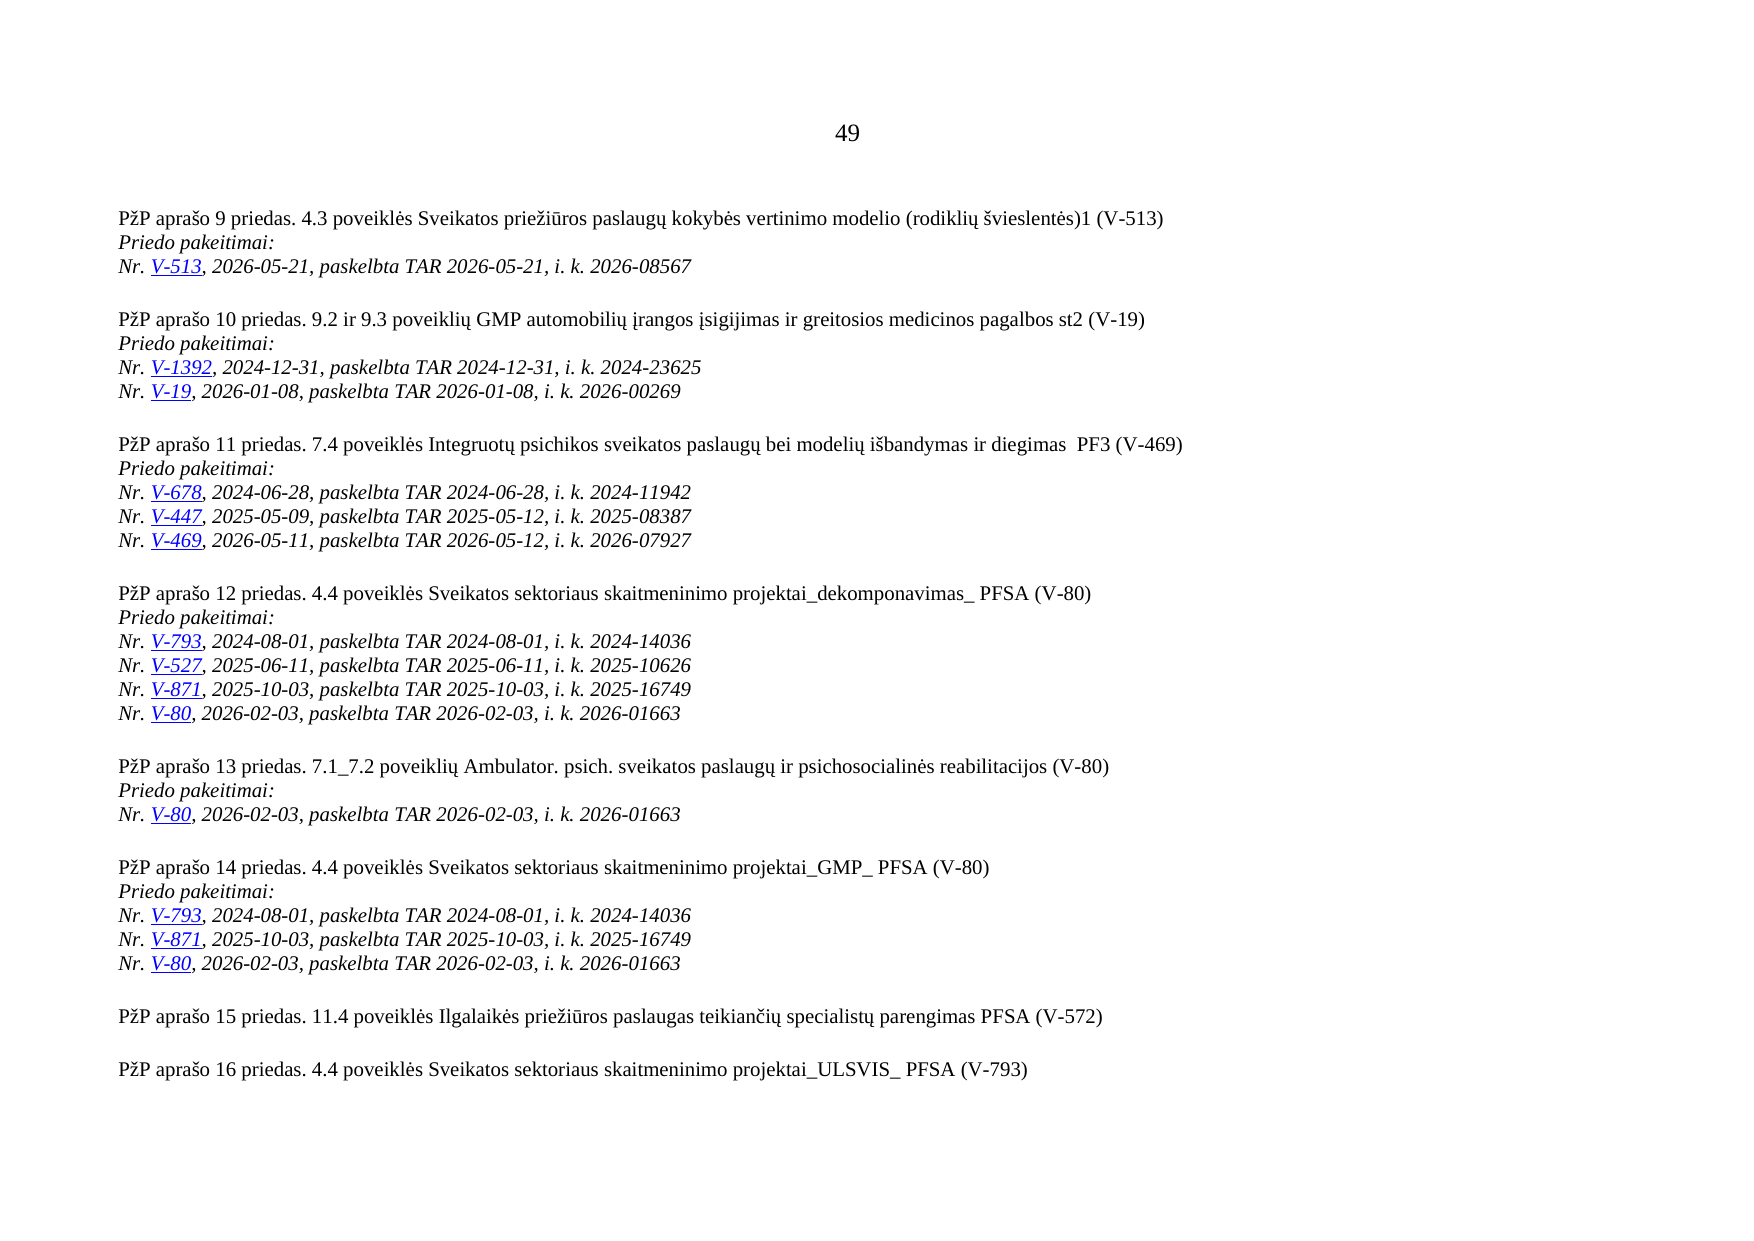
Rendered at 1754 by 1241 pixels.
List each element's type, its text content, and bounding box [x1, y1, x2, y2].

text Priedo pakeitimai: [118, 331, 1577, 355]
text Nr. V-793, 2024-08-01, paskelbta TAR 2024-08-01, i. k. 2024-14036 [118, 903, 1577, 927]
text PžP aprašo 10 priedas. 9.2 ir 9.3 poveiklių GMP automobilių įrangos įsigijimas ir greitosios medicinos pagalbos st2 (V-19) [118, 307, 1577, 331]
text Priedo pakeitimai: [118, 879, 1577, 903]
text Nr. V-80, 2026-02-03, paskelbta TAR 2026-02-03, i. k. 2026-01663 [118, 701, 1577, 725]
text Nr. V-513, 2026-05-21, paskelbta TAR 2026-05-21, i. k. 2026-08567 [118, 254, 1577, 278]
text Priedo pakeitimai: [118, 230, 1577, 254]
text Nr. V-80, 2026-02-03, paskelbta TAR 2026-02-03, i. k. 2026-01663 [118, 951, 1577, 975]
text PžP aprašo 16 priedas. 4.4 poveiklės Sveikatos sektoriaus skaitmeninimo projektai_ULSVIS_ PFSA (V-793) [118, 1057, 1577, 1081]
text Nr. V-527, 2025-06-11, paskelbta TAR 2025-06-11, i. k. 2025-10626 [118, 653, 1577, 677]
text Priedo pakeitimai: [118, 456, 1577, 480]
text Nr. V-80, 2026-02-03, paskelbta TAR 2026-02-03, i. k. 2026-01663 [118, 802, 1577, 826]
text Nr. V-793, 2024-08-01, paskelbta TAR 2024-08-01, i. k. 2024-14036 [118, 629, 1577, 653]
text Nr. V-19, 2026-01-08, paskelbta TAR 2026-01-08, i. k. 2026-00269 [118, 379, 1577, 403]
text PžP aprašo 14 priedas. 4.4 poveiklės Sveikatos sektoriaus skaitmeninimo projektai_GMP_ PFSA (V-80) [118, 855, 1577, 879]
text PžP aprašo 12 priedas. 4.4 poveiklės Sveikatos sektoriaus skaitmeninimo projektai_dekomponavimas_ PFSA (V-80) [118, 581, 1577, 605]
text PžP aprašo 11 priedas. 7.4 poveiklės Integruotų psichikos sveikatos paslaugų bei modelių išbandymas ir diegimas PF3 (V-469) [118, 432, 1577, 456]
text PžP aprašo 9 priedas. 4.3 poveiklės Sveikatos priežiūros paslaugų kokybės vertinimo modelio (rodiklių švieslentės)1 (V-513) [118, 206, 1577, 230]
text Nr. V-447, 2025-05-09, paskelbta TAR 2025-05-12, i. k. 2025-08387 [118, 504, 1577, 528]
text Priedo pakeitimai: [118, 605, 1577, 629]
text PžP aprašo 15 priedas. 11.4 poveiklės Ilgalaikės priežiūros paslaugas teikiančių specialistų parengimas PFSA (V-572) [118, 1004, 1577, 1028]
text Priedo pakeitimai: [118, 778, 1577, 802]
text Nr. V-678, 2024-06-28, paskelbta TAR 2024-06-28, i. k. 2024-11942 [118, 480, 1577, 504]
text PžP aprašo 13 priedas. 7.1_7.2 poveiklių Ambulator. psich. sveikatos paslaugų ir psichosocialinės reabilitacijos (V-80) [118, 754, 1577, 778]
text Nr. V-871, 2025-10-03, paskelbta TAR 2025-10-03, i. k. 2025-16749 [118, 677, 1577, 701]
text Nr. V-469, 2026-05-11, paskelbta TAR 2026-05-12, i. k. 2026-07927 [118, 528, 1577, 552]
text Nr. V-871, 2025-10-03, paskelbta TAR 2025-10-03, i. k. 2025-16749 [118, 927, 1577, 951]
text Nr. V-1392, 2024-12-31, paskelbta TAR 2024-12-31, i. k. 2024-23625 [118, 355, 1577, 379]
